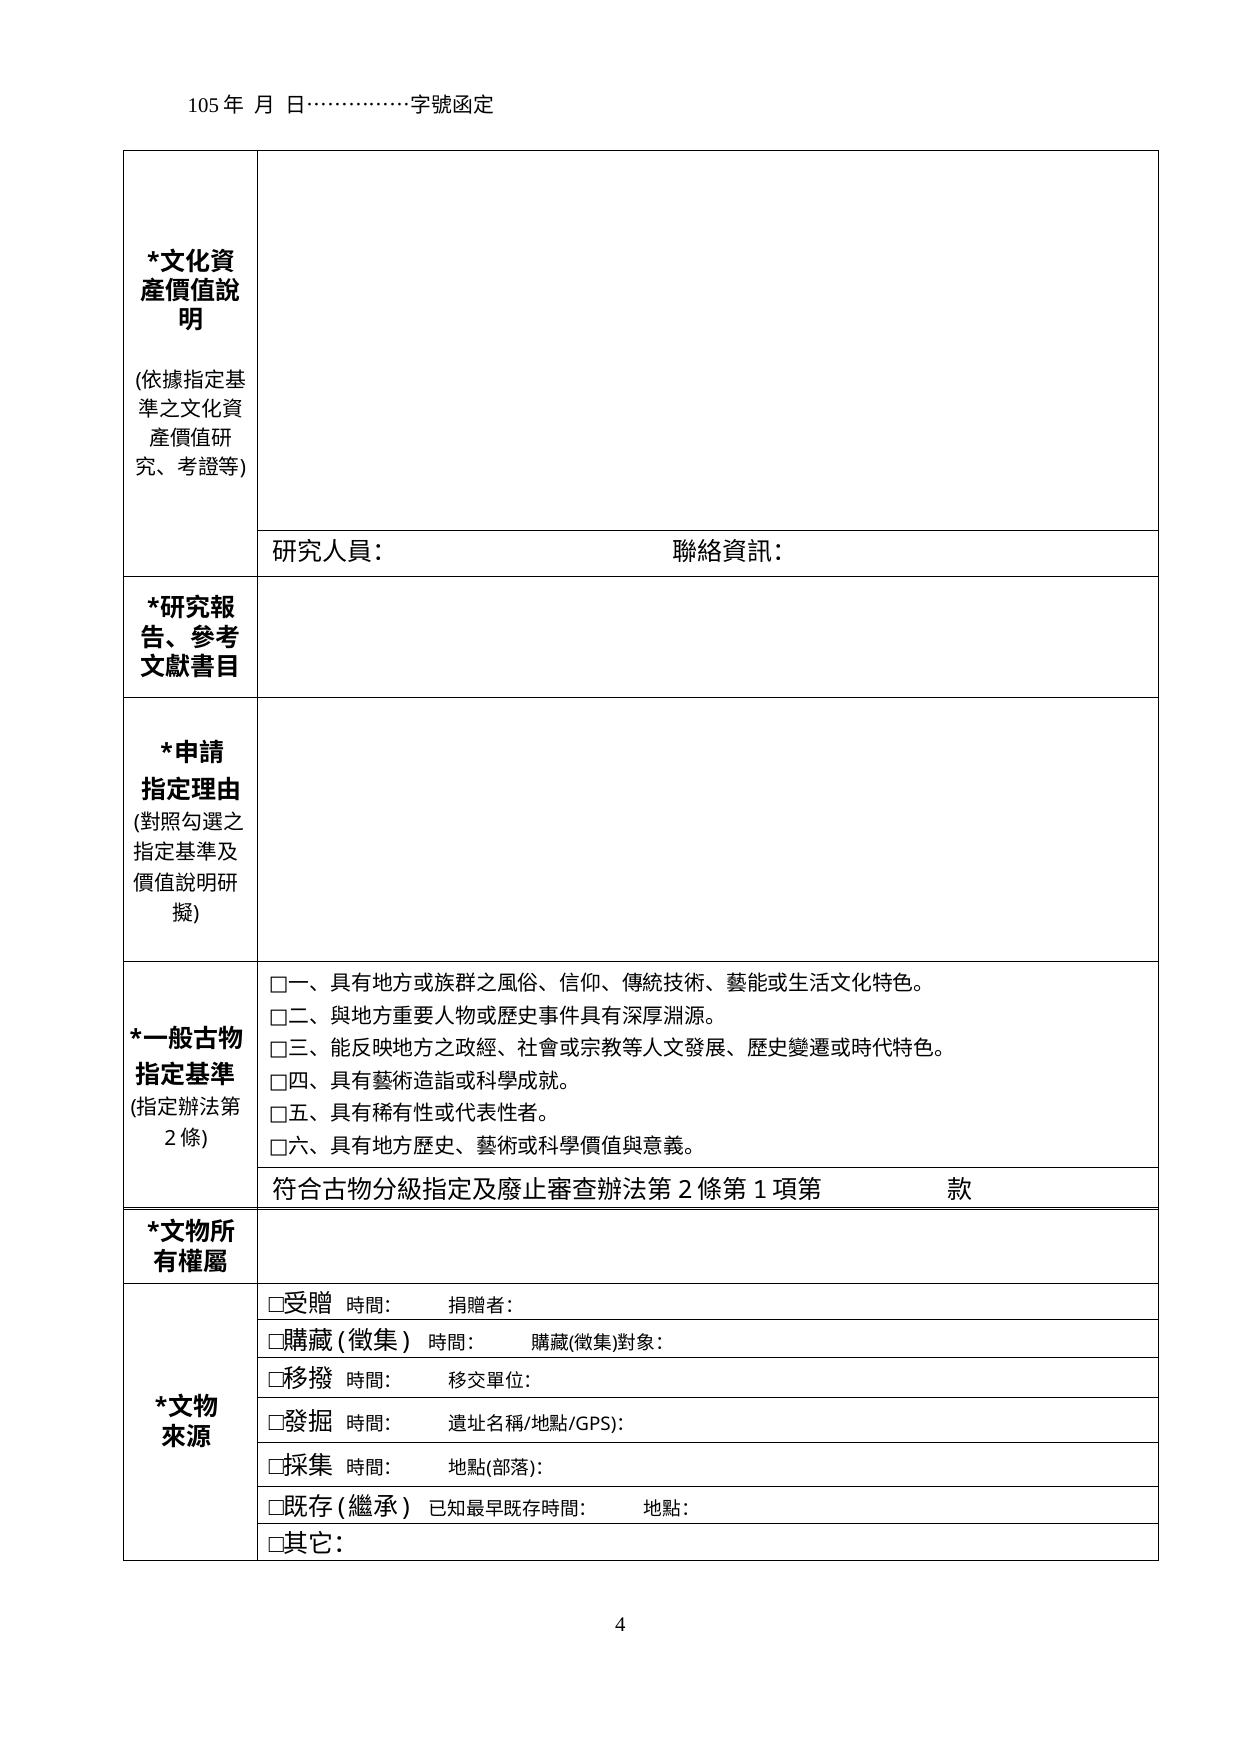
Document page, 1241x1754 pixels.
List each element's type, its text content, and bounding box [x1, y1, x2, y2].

table_cell □發掘 時間： 遺址名稱/地點/GPS)： [258, 1398, 1158, 1442]
table_cell *文物 來源 [124, 1284, 257, 1559]
table_cell *文物所有權屬 [124, 1210, 257, 1283]
table_cell □採集 時間： 地點(部落)： [258, 1443, 1158, 1486]
table_cell □其它： [258, 1524, 1158, 1559]
table_cell 符合古物分級指定及廢止審查辦法第2條第1項第 款 [258, 1168, 1158, 1207]
table_cell [258, 698, 1158, 961]
table_cell 研究人員： 聯絡資訊： [258, 531, 1158, 576]
table_cell □既存(繼承) 已知最早既存時間： 地點： [258, 1487, 1158, 1523]
table_header *文化資產價值說明 (依據指定基準之文化資產價值研究、考證等) [124, 151, 257, 576]
table_cell *申請 指定理由 (對照勾選之指定基準及價值說明研擬) [124, 698, 257, 961]
table_cell □購藏(徵集) 時間： 購藏(徵集)對象： [258, 1320, 1158, 1357]
table_cell □移撥 時間： 移交單位： [258, 1358, 1158, 1397]
table_header [258, 151, 1158, 530]
table_cell [258, 577, 1158, 697]
table_cell *研究報告、參考文獻書目 [124, 577, 257, 697]
table_cell *一般古物指定基準(指定辦法第2條) [124, 962, 257, 1207]
table_cell □受贈 時間： 捐贈者： [258, 1284, 1158, 1319]
table_cell [258, 1210, 1158, 1283]
table_cell □一、具有地方或族群之風俗、信仰、傳統技術、藝能或生活文化特色。 □二、與地方重要人物或歷史事件具有深厚淵源。 □三、能反映地方之政經、社會或宗教等人文發展、歷史變遷或時代特色。 □四、具有藝術造詣或科學成就。 □五、具有稀有性或代表性者。 □六、具有地方歷史、藝術或科學價值與意義。 [258, 962, 1158, 1167]
